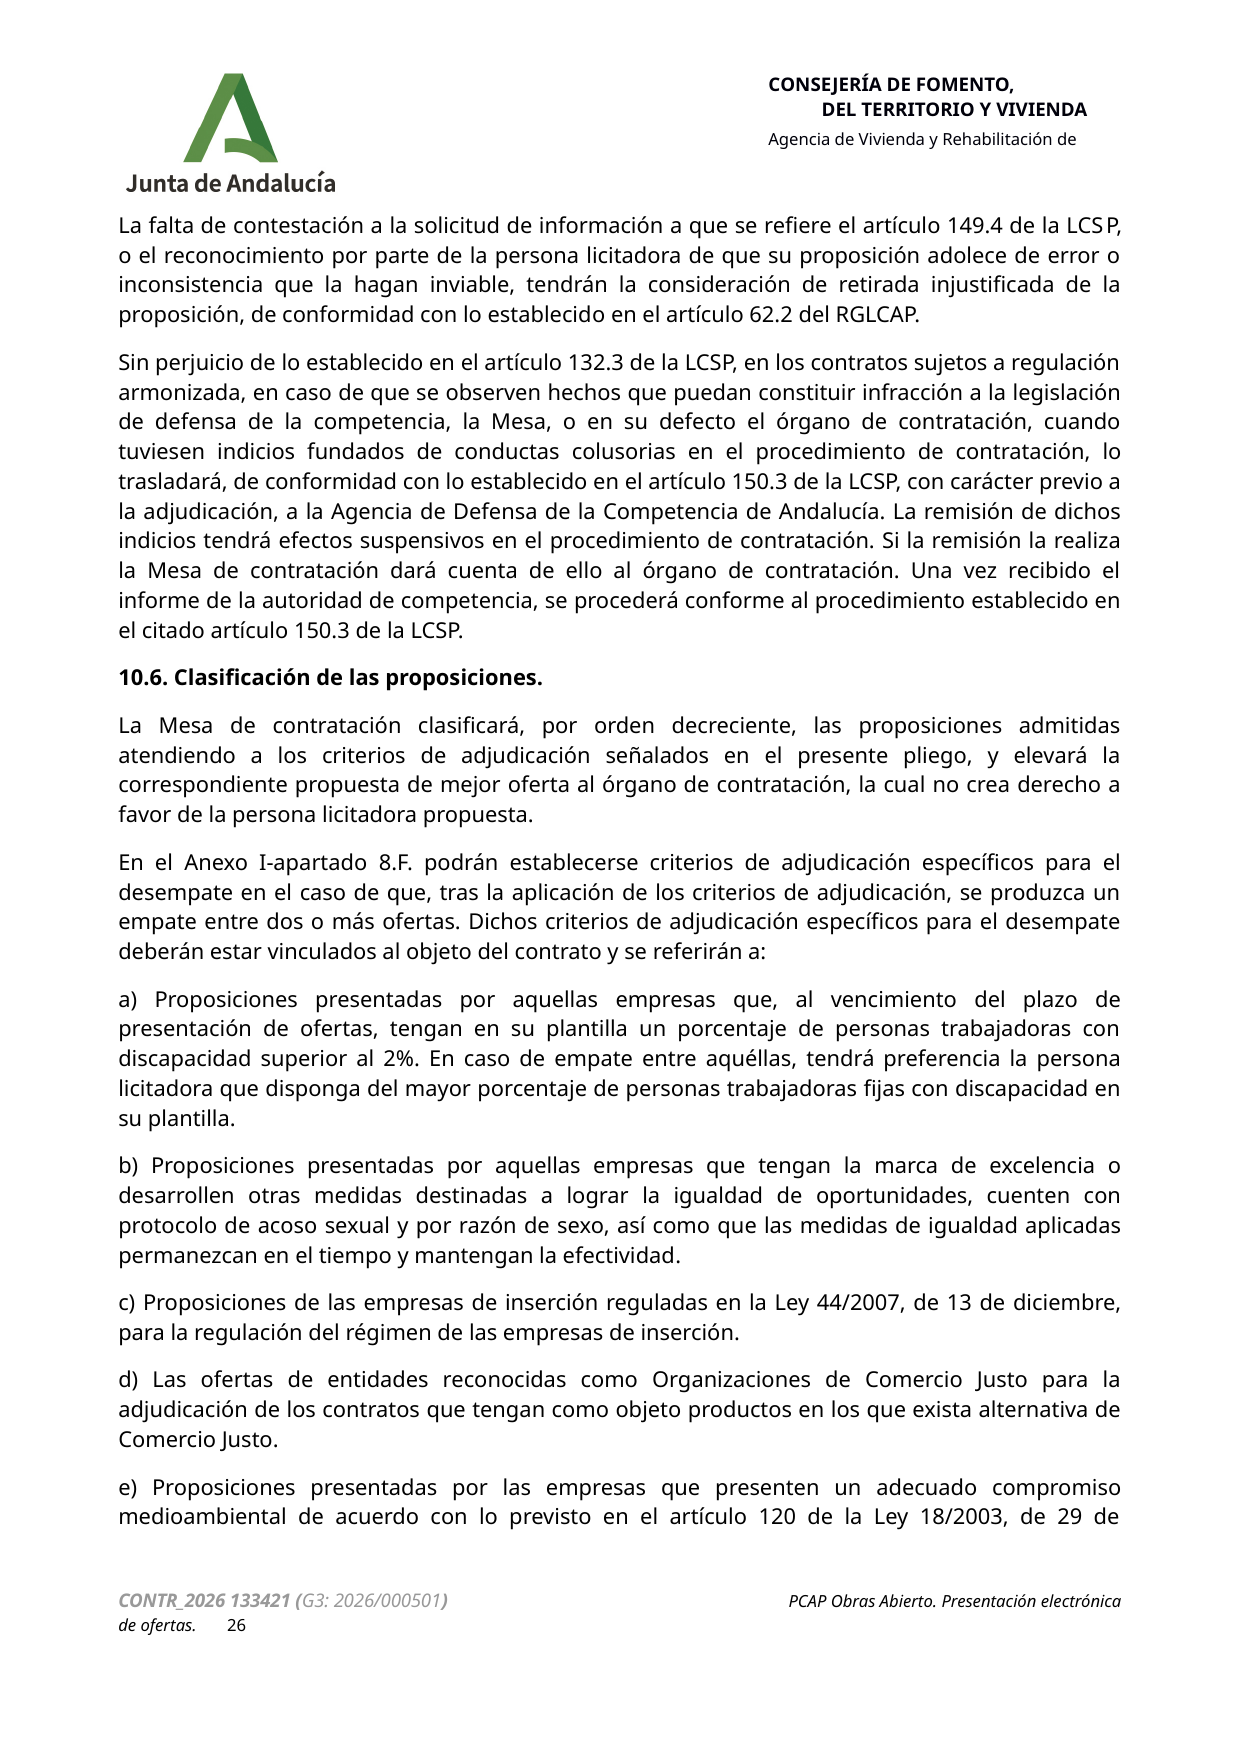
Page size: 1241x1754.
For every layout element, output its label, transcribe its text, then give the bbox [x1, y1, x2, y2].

picture [106, 57, 355, 208]
text b) Proposiciones presentadas por aquellas empresas que tengan la marca de excelencia o desarrollen otras medidas destinadas a lograr la igualdad de oportunidades, cuenten con protocolo de acoso sexual y por razón de sexo, así como que las medidas de igualdad aplicadas permanezcan en el tiempo y mantengan la efectividad. [118, 1150, 1122, 1269]
subtitle 10.6. Clasificación de las proposiciones. [118, 662, 1122, 692]
text a) Proposiciones presentadas por aquellas empresas que, al vencimiento del plazo de presentación de ofertas, tengan en su plantilla un porcentaje de personas trabajadoras con discapacidad superior al 2%. En caso de empate entre aquéllas, tendrá preferencia la persona licitadora que disponga del mayor porcentaje de personas trabajadoras fijas con discapacidad en su plantilla. [118, 983, 1122, 1132]
text En el Anexo I-apartado 8.F. podrán establecerse criterios de adjudicación específicos para el desempate en el caso de que, tras la aplicación de los criterios de adjudicación, se produzca un empate entre dos o más ofertas. Dichos criterios de adjudicación específicos para el desempate deberán estar vinculados al objeto del contrato y se referirán a: [118, 847, 1122, 966]
text e) Proposiciones presentadas por las empresas que presenten un adecuado compromiso medioambiental de acuerdo con lo previsto en el artículo 120 de la Ley 18/2003, de 29 de [118, 1471, 1122, 1531]
text Sin perjuicio de lo establecido en el artículo 132.3 de la LCSP, en los contratos sujetos a regulación armonizada, en caso de que se observen hechos que puedan constituir infracción a la legislación de defensa de la competencia, la Mesa, o en su defecto el órgano de contratación, cuando tuviesen indicios fundados de conductas colusorias en el procedimiento de contratación, lo trasladará, de conformidad con lo establecido en el artículo 150.3 de la LCSP, con carácter previo a la adjudicación, a la Agencia de Defensa de la Competencia de Andalucía. La remisión de dichos indicios tendrá efectos suspensivos en el procedimiento de contratación. Si la remisión la realiza la Mesa de contratación dará cuenta de ello al órgano de contratación. Una vez recibido el informe de la autoridad de competencia, se procederá conforme al procedimiento establecido en el citado artículo 150.3 de la LCSP. [118, 347, 1122, 644]
text c) Proposiciones de las empresas de inserción reguladas en la Ley 44/2007, de 13 de diciembre, para la regulación del régimen de las empresas de inserción. [118, 1287, 1122, 1347]
text La Mesa de contratación clasificará, por orden decreciente, las proposiciones admitidas atendiendo a los criterios de adjudicación señalados en el presente pliego, y elevará la correspondiente propuesta de mejor oferta al órgano de contratación, la cual no crea derecho a favor de la persona licitadora propuesta. [118, 710, 1122, 829]
text d) Las ofertas de entidades reconocidas como Organizaciones de Comercio Justo para la adjudicación de los contratos que tengan como objeto productos en los que exista alternativa de Comercio Justo. [118, 1364, 1122, 1454]
text La falta de contestación a la solicitud de información a que se refiere el artículo 149.4 de la LCSP, o el reconocimiento por parte de la persona licitadora de que su proposición adolece de error o inconsistencia que la hagan inviable, tendrán la consideración de retirada injustificada de la proposición, de conformidad con lo establecido en el artículo 62.2 del RGLCAP. [118, 210, 1122, 329]
